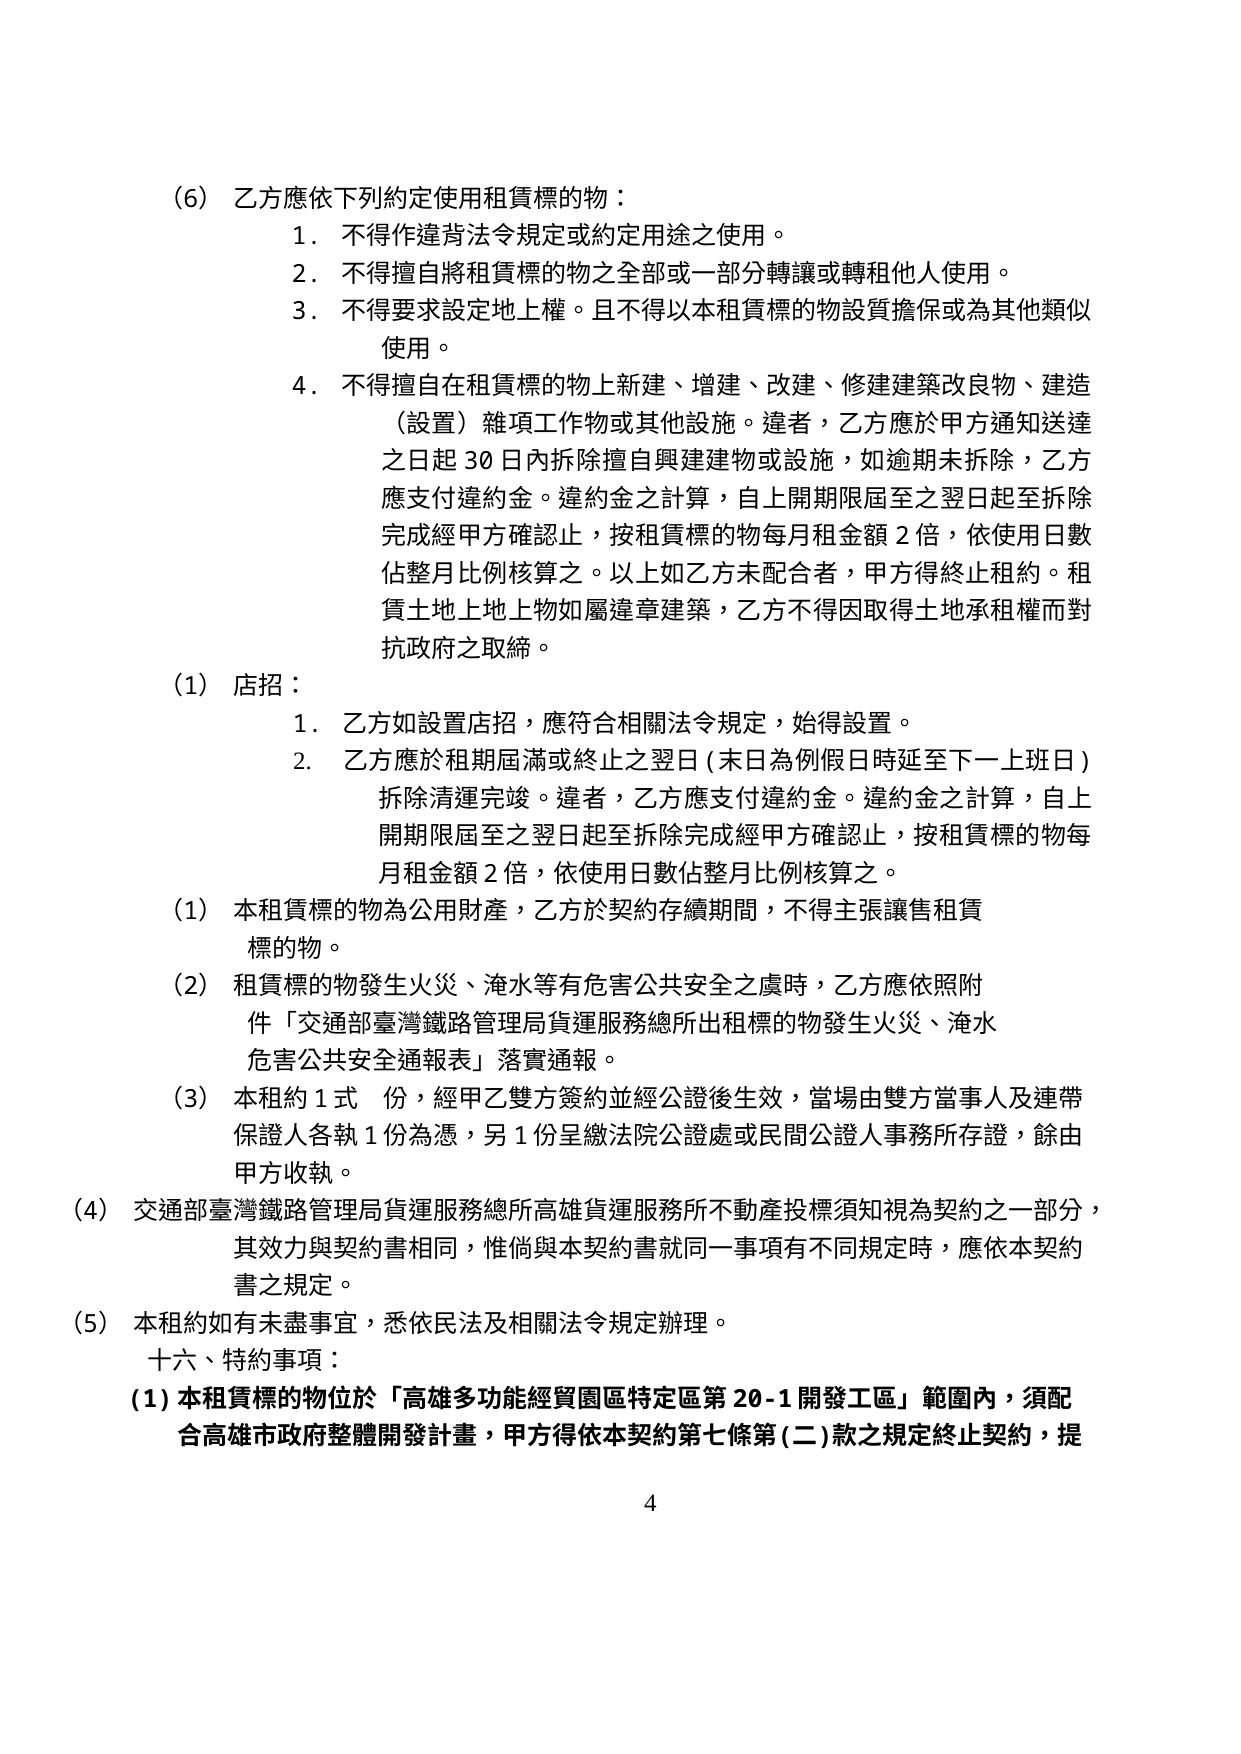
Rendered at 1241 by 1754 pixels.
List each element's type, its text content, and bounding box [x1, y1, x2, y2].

text 標的物。 [198, 927, 1087, 965]
list 不得作違背法令規定或約定用途之使用。 [291, 215, 1093, 252]
list 本租約1式 份，經甲乙雙方簽約並經公證後生效，當場由雙方當事人及連帶保證人各執1份為憑，另1份呈繳法院公證處或民間公證人事務所存證，餘由甲方收執。 [158, 1077, 1087, 1190]
list 乙方如設置店招，應符合相關法令規定，始得設置。 [292, 702, 1093, 740]
list 本租約如有未盡事宜，悉依民法及相關法令規定辦理。 [58, 1302, 1087, 1340]
text 件「交通部臺灣鐵路管理局貨運服務總所出租標的物發生火災、淹水 [198, 1002, 1087, 1040]
list 店招： [158, 665, 1087, 702]
list 租賃標的物發生火災、淹水等有危害公共安全之虞時，乙方應依照附 [158, 965, 1087, 1002]
list 不得要求設定地上權。且不得以本租賃標的物設質擔保或為其他類似使用。 [291, 290, 1093, 365]
text 十六、特約事項： [148, 1340, 1087, 1377]
list 合高雄市政府整體開發計畫，甲方得依本契約第七條第(二)款之規定終止契約，提 [127, 1415, 1087, 1452]
text 危害公共安全通報表」落實通報。 [248, 1040, 1087, 1077]
list 乙方應於租期屆滿或終止之翌日(末日為例假日時延至下一上班日)拆除清運完竣。違者，乙方應支付違約金。違約金之計算，自上開期限屆至之翌日起至拆除完成經甲方確認止，按租賃標的物每月租金額2倍，依使用日數佔整月比例核算之。 [293, 740, 1093, 890]
list 交通部臺灣鐵路管理局貨運服務總所高雄貨運服務所不動產投標須知視為契約之一部分，其效力與契約書相同，惟倘與本契約書就同一事項有不同規定時，應依本契約書之規定。 [58, 1190, 1087, 1302]
list 本租賃標的物為公用財產，乙方於契約存續期間，不得主張讓售租賃 [158, 890, 1087, 927]
list 乙方應依下列約定使用租賃標的物： [158, 177, 1087, 215]
list 不得擅自將租賃標的物之全部或一部分轉讓或轉租他人使用。 [291, 252, 1093, 290]
list 本租賃標的物位於「高雄多功能經貿園區特定區第20-1開發工區」範圍內，須配 [127, 1377, 1087, 1415]
list 不得擅自在租賃標的物上新建、增建、改建、修建建築改良物、建造（設置）雜項工作物或其他設施。違者，乙方應於甲方通知送達之日起30日內拆除擅自興建建物或設施，如逾期未拆除，乙方應支付違約金。違約金之計算，自上開期限屆至之翌日起至拆除完成經甲方確認止，按租賃標的物每月租金額2倍，依使用日數佔整月比例核算之。以上如乙方未配合者，甲方得終止租約。租賃土地上地上物如屬違章建築，乙方不得因取得土地承租權而對抗政府之取締。 [291, 365, 1093, 665]
